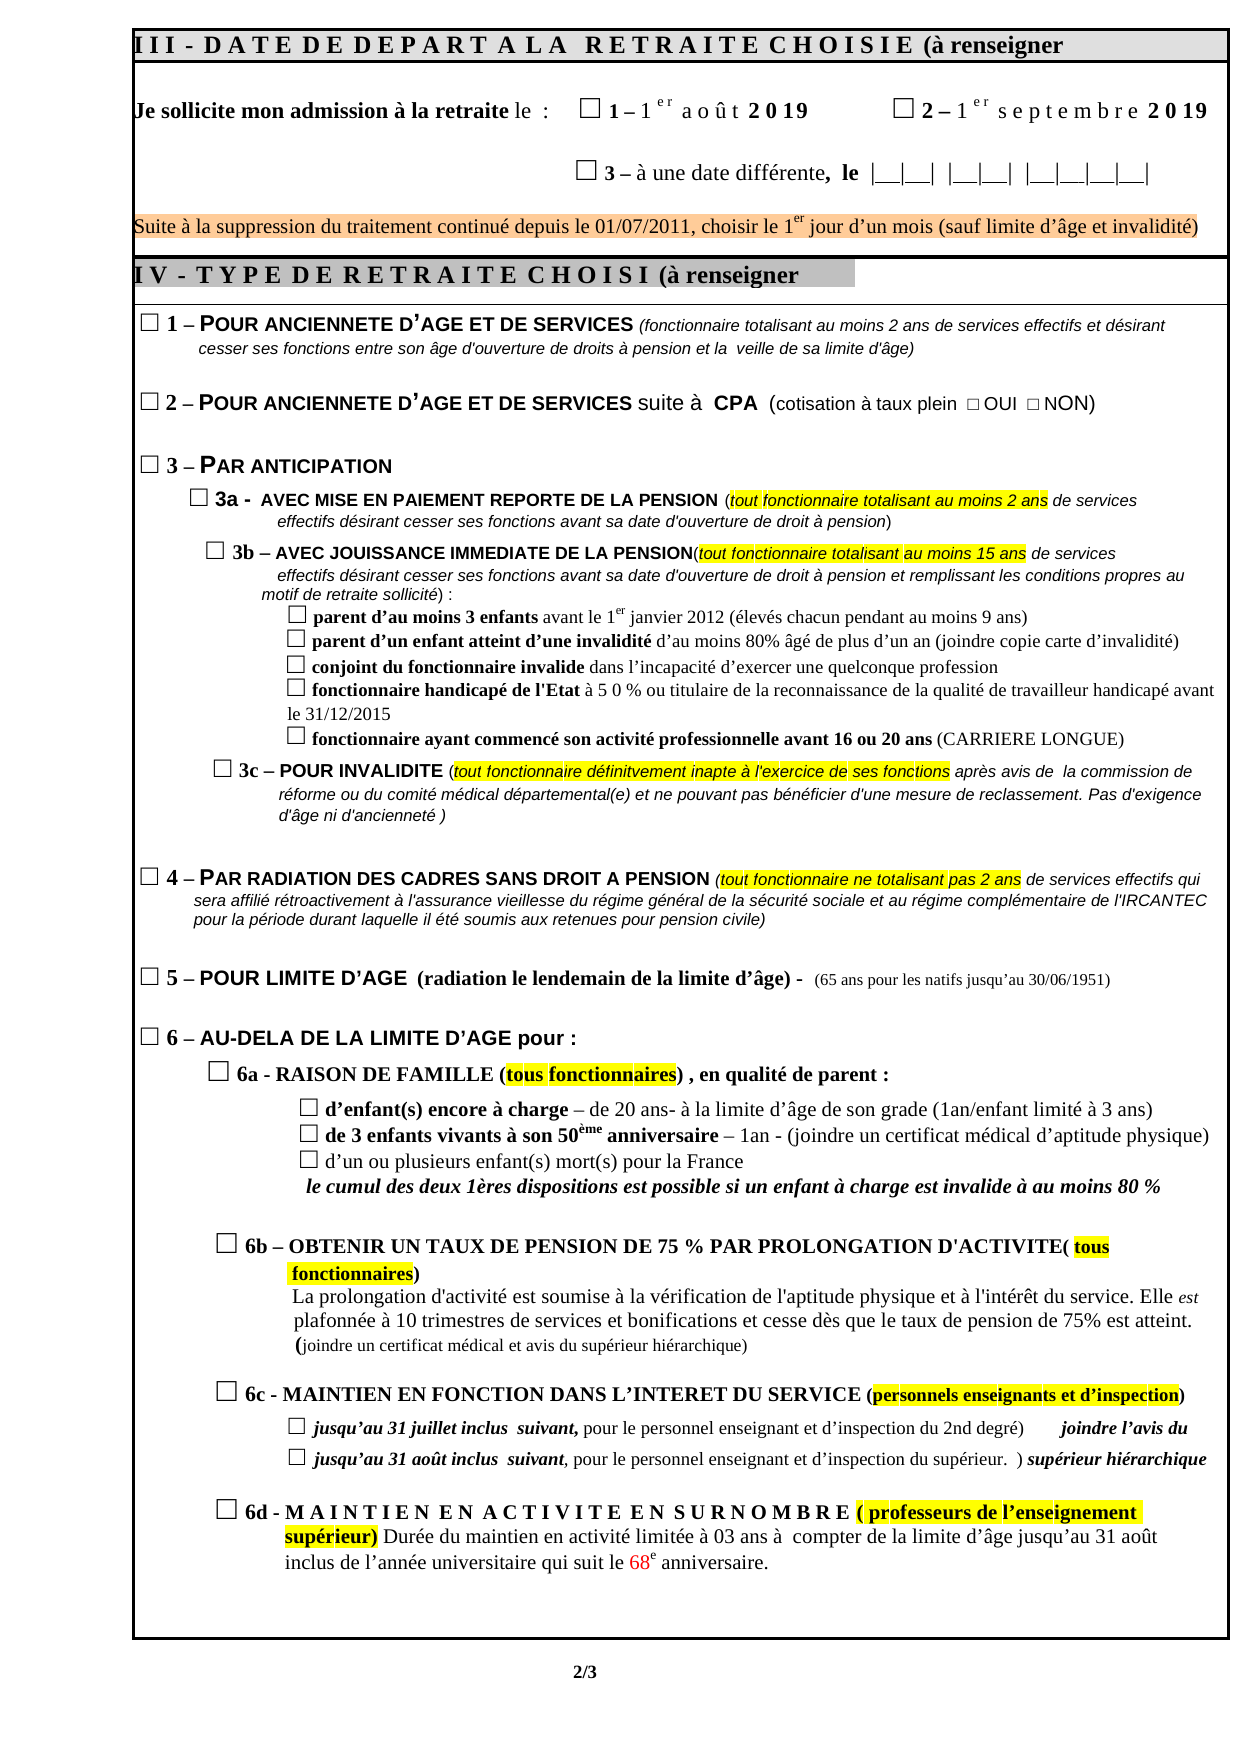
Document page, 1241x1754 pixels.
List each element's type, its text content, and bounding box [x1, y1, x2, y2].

table_cell [855, 259, 1227, 287]
table_cell [135, 239, 1227, 255]
table_cell Suite à la suppression du traitement continué depuis le 01/07/2011, choisir le 1er jour d’un mois (sauf limite d’âge et invalidité) [135, 214, 1197, 238]
table_header I I I - D A T E D E D E P A R T A L A R E T R A I T E C H O I S I E (à renseigner obligatoirement) [135, 31, 1227, 60]
text 2/3 [573, 1661, 1182, 1683]
table_cell Je sollicite mon admission à la retraite le : □ 1 – 1 e r a o û t 2 0 1 9 □ 2 – 1 e r s e p t e m b r e 2 0 1 9 □ 3 – à une date différente, le | | | | | | | | | | | [135, 63, 1227, 214]
table_cell □ 1 – POUR ANCIENNETE D’AGE ET DE SERVICES (fonctionnaire totalisant au moins 2 ans de services effectifs et désirant cesser ses fonctions entre son âge d'ouverture de droits à pension et la veille de sa limite d'âge) □ 2 – POUR ANCIENNETE D’AGE ET DE SERVICES suite à CPA (cotisation à taux plein □ OUI □ NON) □ 3 – PAR ANTICIPATION □ 3a - AVEC MISE EN PAIEMENT REPORTE DE LA PENSION (tout fonctionnaire totalisant au moins 2 ans de services effectifs désirant cesser ses fonctions avant sa date d'ouverture de droit à pension) □ 3b – AVEC JOUISSANCE IMMEDIATE DE LA PENSION(tout fonctionnaire totalisant au moins 15 ans de services effectifs désirant cesser ses fonctions avant sa date d'ouverture de droit à pension et remplissant les conditions propres au motif de retraite sollicité) : □ parent d’au moins 3 enfants avant le 1er janvier 2012 (élevés chacun pendant au moins 9 ans) □ parent d’un enfant atteint d’une invalidité d’au moins 80% âgé de plus d’un an (joindre copie carte d’invalidité) □ conjoint du fonctionnaire invalide dans l’incapacité d’exercer une quelconque profession □ fonctionnaire handicapé de l'Etat à 5 0 % ou titulaire de la reconnaissance de la qualité de travailleur handicapé avant le 31/12/2015 □ fonctionnaire ayant commencé son activité professionnelle avant 16 ou 20 ans (CARRIERE LONGUE) □ 3c – POUR INVALIDITE (tout fonctionnaire définitvement inapte à l'exercice de ses fonctions après avis de la commission de réforme ou du comité médical départemental(e) et ne pouvant pas bénéficier d'une mesure de reclassement. Pas d'exigence d'âge ni d'ancienneté ) □ 4 – PAR RADIATION DES CADRES SANS DROIT A PENSION (tout fonctionnaire ne totalisant pas 2 ans de services effectifs qui sera affilié rétroactivement à l'assurance vieillesse du régime général de la sécurité sociale et au régime complémentaire de l'IRCANTEC pour la période durant laquelle il été soumis aux retenues pour pension civile) □ 5 – POUR LIMITE D’AGE (radiation le lendemain de la limite d’âge) - (65 ans pour les natifs jusqu’au 30/06/1951) □ 6 – AU-DELA DE LA LIMITE D’AGE pour : □ 6a - RAISON DE FAMILLE (tous fonctionnaires) , en qualité de parent : □ d’enfant(s) encore à charge – de 20 ans- à la limite d’âge de son grade (1an/enfant limité à 3 ans) □ de 3 enfants vivants à son 50ème anniversaire – 1an - (joindre un certificat médical d’aptitude physique) □ d’un ou plusieurs enfant(s) mort(s) pour la France le cumul des deux 1ères dispositions est possible si un enfant à charge est invalide à au moins 80 % □ 6b – OBTENIR UN TAUX DE PENSION DE 75 % PAR PROLONGATION D'ACTIVITE( tous fonctionnaires) La prolongation d'activité est soumise à la vérification de l'aptitude physique et à l'intérêt du service. Elle est plafonnée à 10 trimestres de services et bonifications et cesse dès que le taux de pension de 75% est atteint. (joindre un certificat médical et avis du supérieur hiérarchique) □ 6c - MAINTIEN EN FONCTION DANS L’INTERET DU SERVICE (personnels enseignants et d’inspection) □ jusqu’au 31 juillet inclus suivant, pour le personnel enseignant et d’inspection du 2nd degré) joindre l’avis du □ jusqu’au 31 août inclus suivant, pour le personnel enseignant et d’inspection du supérieur. ) supérieur hiérarchique □ 6d - M A I N T I E N E N A C T I V I T E E N S U R N O M B R E ( professeurs de l’enseignement supérieur) Durée du maintien en activité limitée à 03 ans à compter de la limite d’âge jusqu’au 31 août inclus de l’année universitaire qui suit le 68e anniversaire. [135, 305, 1227, 1637]
table_cell [135, 287, 1227, 304]
table_cell I V - T Y P E D E R E T R A I T E C H O I S I (à renseigner obligatoirement) [135, 259, 855, 287]
table_cell [1198, 214, 1227, 238]
